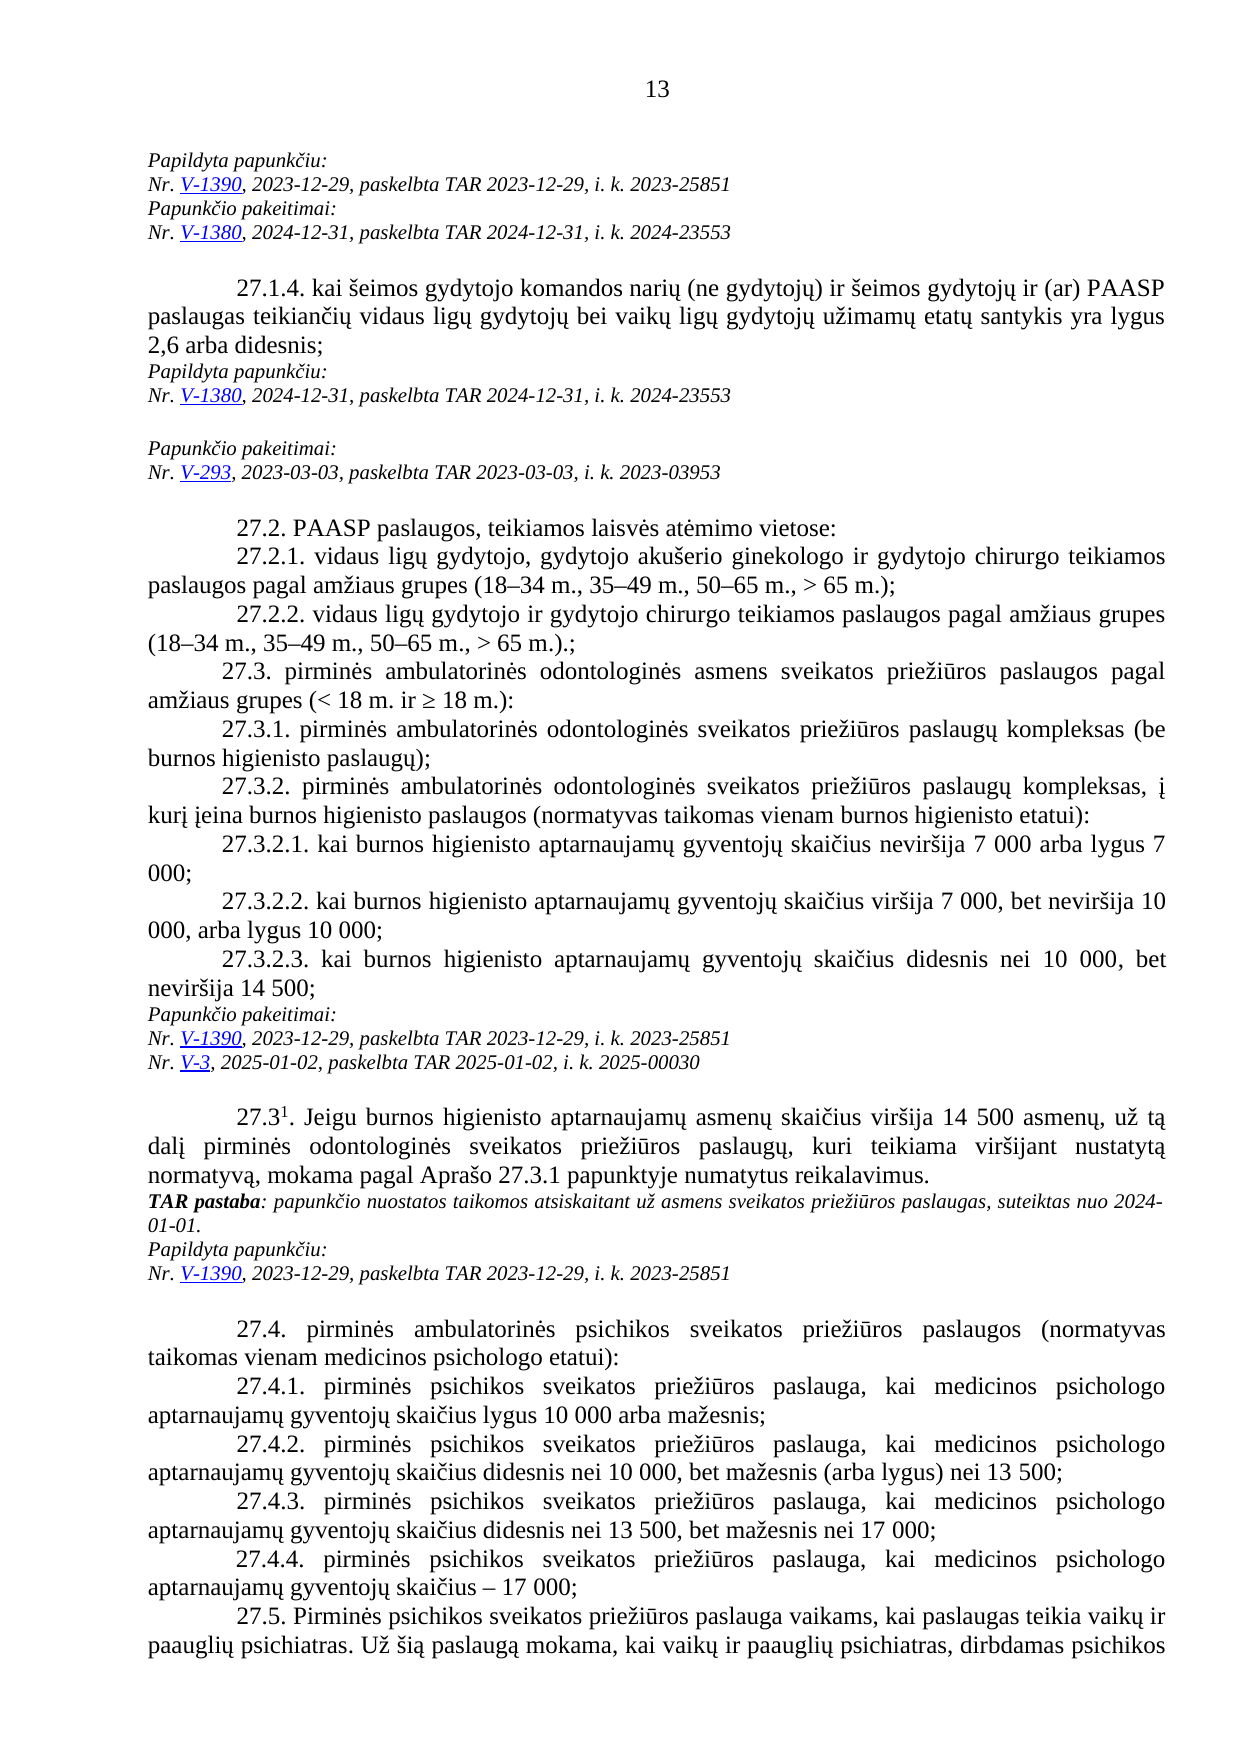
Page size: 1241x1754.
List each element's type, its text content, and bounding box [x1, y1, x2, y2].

text 27.4.3. pirminės psichikos sveikatos priežiūros paslauga, kai medicinos psichologo aptarnaujamų gyventojų skaičius didesnis nei 13 500, bet mažesnis nei 17 000; [148, 1486, 1166, 1544]
text Papildyta papunkčiu: [148, 1237, 1166, 1261]
text 27.3.1. pirminės ambulatorinės odontologinės sveikatos priežiūros paslaugų kompleksas (be burnos higienisto paslaugų); [148, 714, 1166, 771]
text Nr. V-1390, 2023-12-29, paskelbta TAR 2023-12-29, i. k. 2023-25851 [148, 1261, 1166, 1285]
text Nr. V-1390, 2023-12-29, paskelbta TAR 2023-12-29, i. k. 2023-25851 [148, 172, 1166, 196]
text 27.2.1. vidaus ligų gydytojo, gydytojo akušerio ginekologo ir gydytojo chirurgo teikiamos paslaugos pagal amžiaus grupes (18–34 m., 35–49 m., 50–65 m., > 65 m.); [148, 541, 1166, 599]
text Nr. V-3, 2025-01-02, paskelbta TAR 2025-01-02, i. k. 2025-00030 [148, 1049, 1166, 1074]
text 27.2. PAASP paslaugos, teikiamos laisvės atėmimo vietose: [148, 513, 1166, 541]
text Papunkčio pakeitimai: [148, 1001, 1166, 1026]
text Nr. V-1380, 2024-12-31, paskelbta TAR 2024-12-31, i. k. 2024-23553 [148, 220, 1166, 244]
text 27.2.2. vidaus ligų gydytojo ir gydytojo chirurgo teikiamos paslaugos pagal amžiaus grupes (18–34 m., 35–49 m., 50–65 m., > 65 m.).; [148, 599, 1166, 656]
text Nr. V-1380, 2024-12-31, paskelbta TAR 2024-12-31, i. k. 2024-23553 [148, 383, 1166, 407]
text Papunkčio pakeitimai: [148, 436, 1166, 460]
text Nr. V-293, 2023-03-03, paskelbta TAR 2023-03-03, i. k. 2023-03953 [148, 460, 1166, 484]
text Nr. V-1390, 2023-12-29, paskelbta TAR 2023-12-29, i. k. 2023-25851 [148, 1026, 1166, 1049]
text 27.4. pirminės ambulatorinės psichikos sveikatos priežiūros paslaugos (normatyvas taikomas vienam medicinos psichologo etatui): [148, 1314, 1166, 1371]
text 27.3.2.2. kai burnos higienisto aptarnaujamų gyventojų skaičius viršija 7 000, bet neviršija 10 000, arba lygus 10 000; [148, 886, 1166, 944]
text 27.5. Pirminės psichikos sveikatos priežiūros paslauga vaikams, kai paslaugas teikia vaikų ir paauglių psichiatras. Už šią paslaugą mokama, kai vaikų ir paauglių psichiatras, dirbdamas psichikos [148, 1601, 1166, 1659]
text 27.4.2. pirminės psichikos sveikatos priežiūros paslauga, kai medicinos psichologo aptarnaujamų gyventojų skaičius didesnis nei 10 000, bet mažesnis (arba lygus) nei 13 500; [148, 1429, 1166, 1486]
text Papildyta papunkčiu: [148, 359, 1166, 383]
text 27.1.4. kai šeimos gydytojo komandos narių (ne gydytojų) ir šeimos gydytojų ir (ar) PAASP paslaugas teikiančių vidaus ligų gydytojų bei vaikų ligų gydytojų užimamų etatų santykis yra lygus 2,6 arba didesnis; [148, 273, 1166, 359]
text Papildyta papunkčiu: [148, 148, 1166, 172]
text 27.3.2. pirminės ambulatorinės odontologinės sveikatos priežiūros paslaugų kompleksas, į kurį įeina burnos higienisto paslaugos (normatyvas taikomas vienam burnos higienisto etatui): [148, 771, 1166, 829]
text 27.3. pirminės ambulatorinės odontologinės asmens sveikatos priežiūros paslaugos pagal amžiaus grupes (< 18 m. ir ≥ 18 m.): [148, 656, 1166, 714]
text 27.4.4. pirminės psichikos sveikatos priežiūros paslauga, kai medicinos psichologo aptarnaujamų gyventojų skaičius – 17 000; [148, 1544, 1166, 1601]
text 27.3.2.3. kai burnos higienisto aptarnaujamų gyventojų skaičius didesnis nei 10 000, bet neviršija 14 500; [148, 944, 1166, 1001]
text Papunkčio pakeitimai: [148, 196, 1166, 220]
text 27.3.2.1. kai burnos higienisto aptarnaujamų gyventojų skaičius neviršija 7 000 arba lygus 7 000; [148, 829, 1166, 886]
text 27.4.1. pirminės psichikos sveikatos priežiūros paslauga, kai medicinos psichologo aptarnaujamų gyventojų skaičius lygus 10 000 arba mažesnis; [148, 1371, 1166, 1429]
text 27.31. Jeigu burnos higienisto aptarnaujamų asmenų skaičius viršija 14 500 asmenų, už tą dalį pirminės odontologinės sveikatos priežiūros paslaugų, kuri teikiama viršijant nustatytą normatyvą, mokama pagal Aprašo 27.3.1 papunktyje numatytus reikalavimus. [148, 1102, 1166, 1189]
text TAR pastaba: papunkčio nuostatos taikomos atsiskaitant už asmens sveikatos priežiūros paslaugas, suteiktas nuo 2024-01-01. [148, 1189, 1166, 1237]
